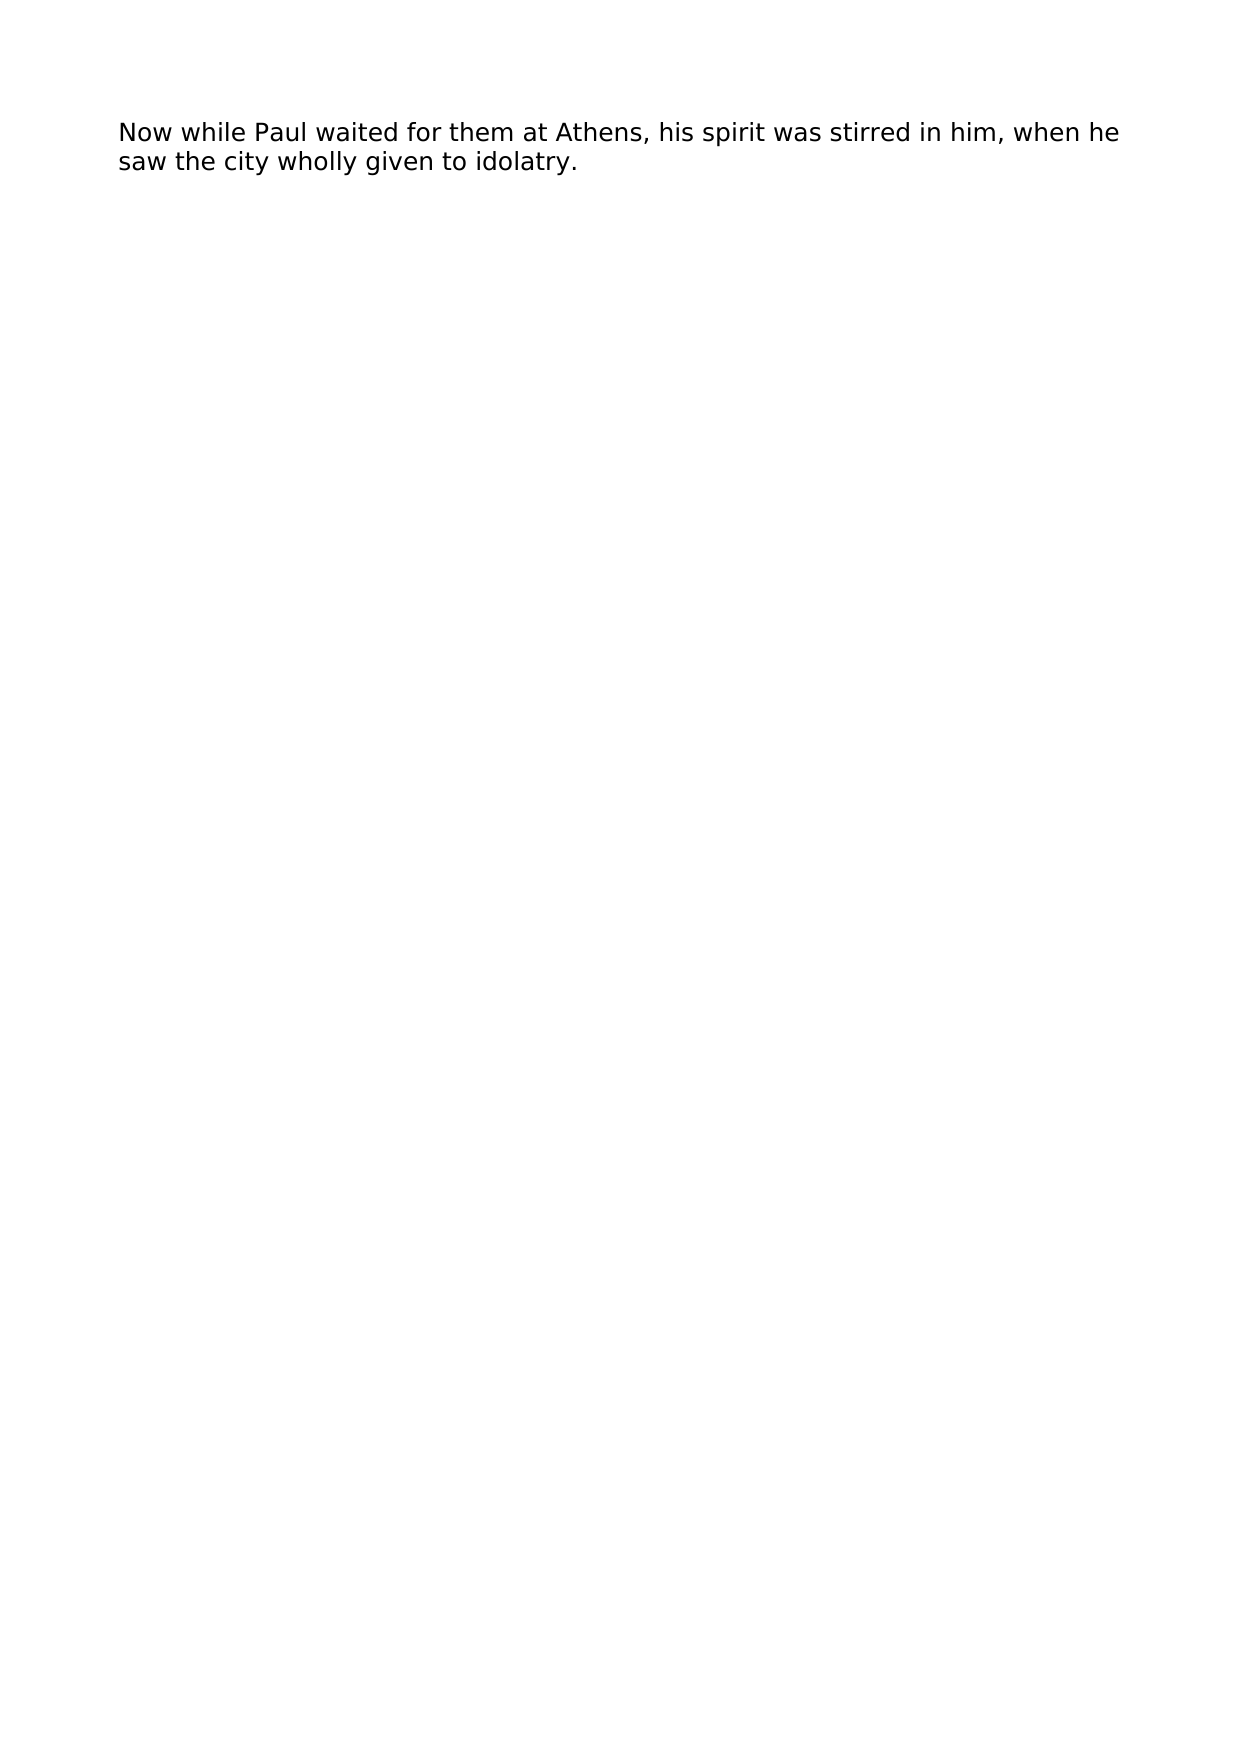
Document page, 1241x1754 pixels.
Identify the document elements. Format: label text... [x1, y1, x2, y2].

text Now while Paul waited for them at Athens, his spirit was stirred in him, when he saw the city wholly given to idolatry. [118, 118, 1122, 176]
